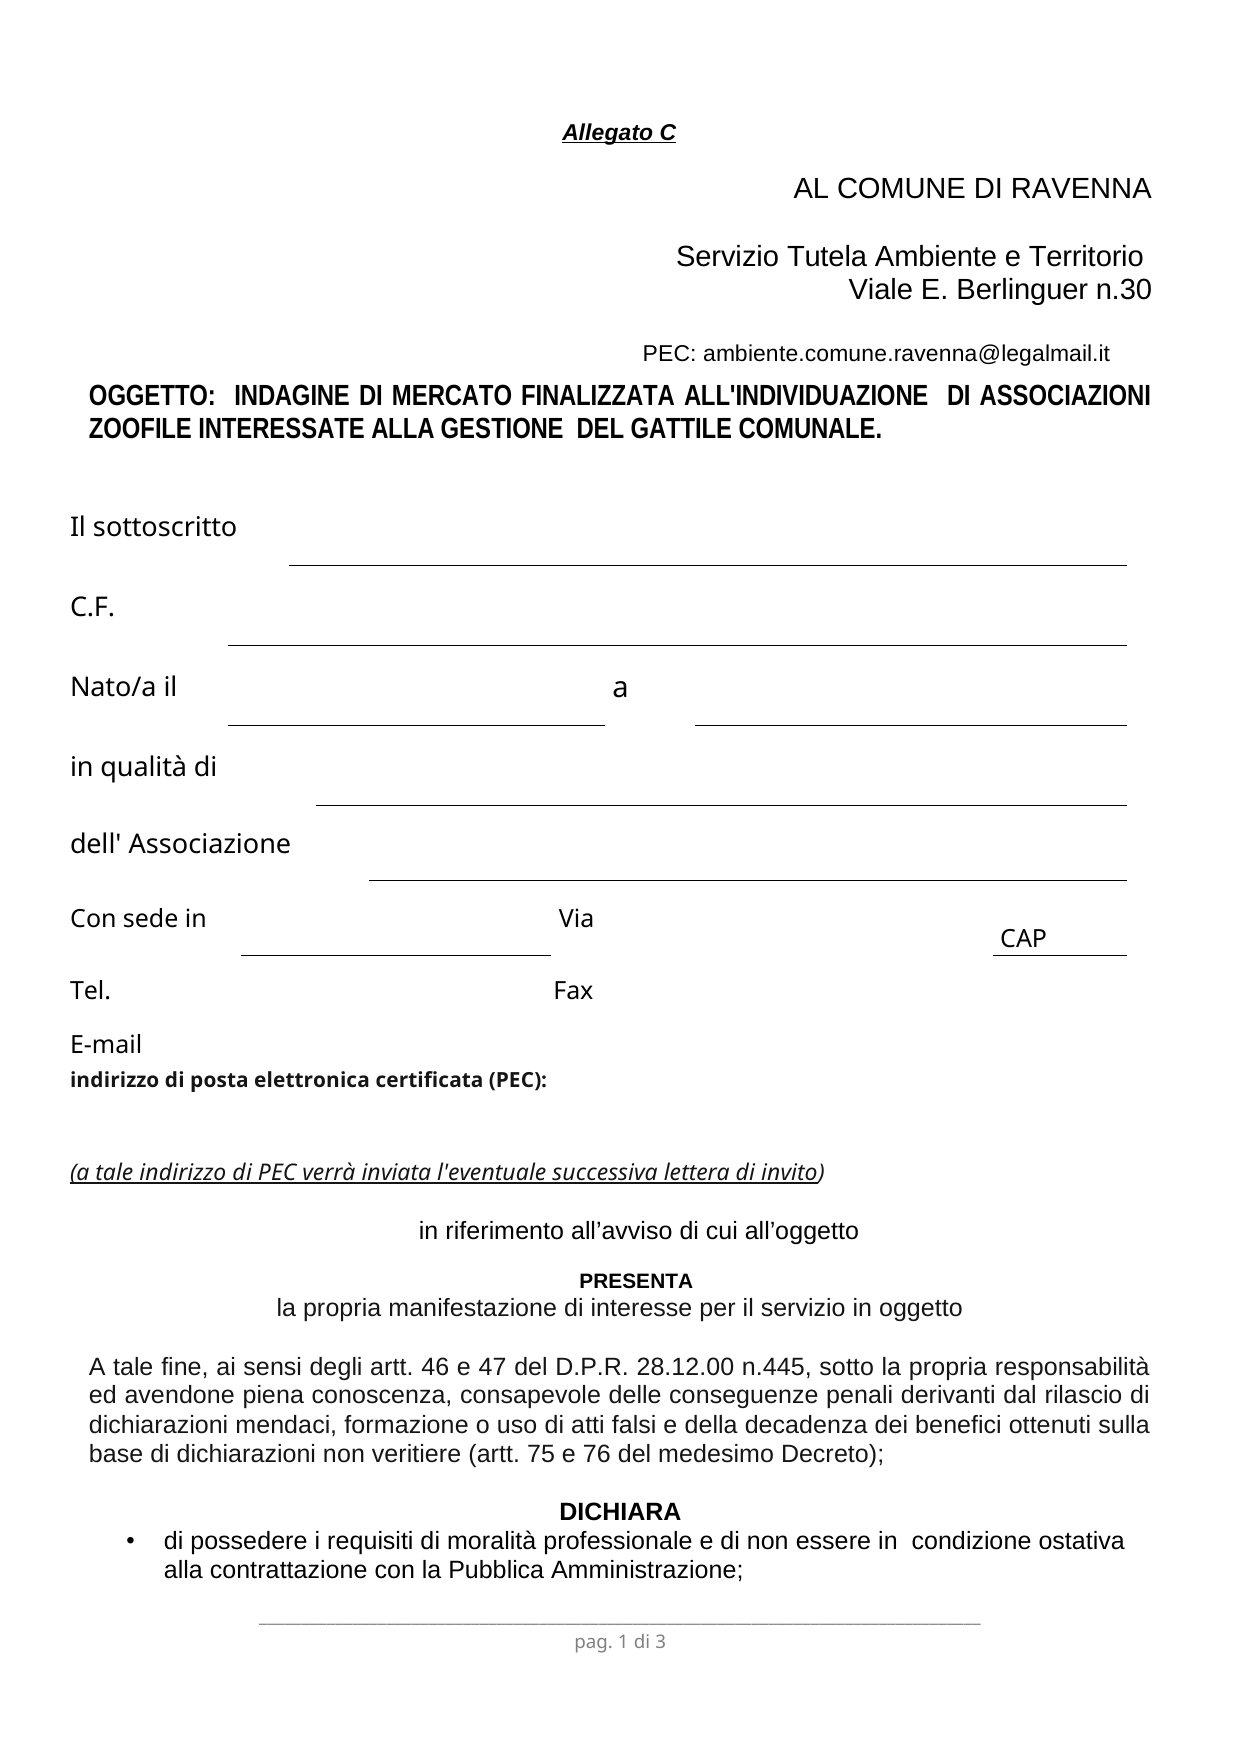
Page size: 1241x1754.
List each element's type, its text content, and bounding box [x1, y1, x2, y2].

text Viale E. Berlinguer n.30 [89, 272, 1152, 306]
table_cell [546, 1024, 630, 1065]
table_cell [871, 1024, 1127, 1065]
text la propria manifestazione di interesse per il servizio in oggetto [89, 1293, 1152, 1322]
text A tale fine, ai sensi degli artt. 46 e 47 del D.P.R. 28.12.00 n.445, sotto la propria responsabilità ed avendone piena conoscenza, consapevole delle conseguenze penali derivanti dal rilascio di dichiarazioni mendaci, formazione o uso di atti falsi e della decadenza dei benefici ottenuti sulla base di dichiarazioni non veritiere (artt. 75 e 76 del medesimo Decreto); [89, 1351, 1152, 1468]
table_cell a [605, 646, 695, 725]
table_cell (a tale indirizzo di PEC verrà inviata l'eventuale successiva lettera di invito) [63, 1151, 1127, 1192]
text AL COMUNE DI RAVENNA [89, 171, 1152, 205]
table_cell CAP [993, 881, 1127, 955]
table_cell [630, 1024, 746, 1065]
table_cell in qualità di [63, 725, 316, 805]
text Servizio Tutela Ambiente e Territorio [89, 238, 1152, 272]
text PRESENTA [89, 1269, 1160, 1293]
table_cell C.F. [63, 565, 228, 645]
text PEC: ambiente.comune.ravenna@legalmail.it [89, 339, 1152, 366]
table_cell Fax [546, 955, 630, 1024]
table_cell [871, 955, 1127, 1024]
table_cell Nato/a il [63, 645, 228, 725]
text DICHIARA [89, 1497, 1152, 1526]
table_cell [241, 880, 551, 955]
list di possedere i requisiti di moralità professionale e di non essere in condizione ostativa alla contrattazione con la Pubblica Amministrazione; [126, 1526, 1152, 1584]
table_cell [746, 955, 871, 1024]
subtitle Allegato C [89, 118, 1152, 145]
table_cell [369, 806, 1127, 880]
table_cell [175, 955, 546, 1024]
table_cell Tel. [63, 955, 174, 1024]
table_cell dell' Associazione [63, 805, 369, 880]
table_cell [695, 646, 1127, 725]
table_cell Via [551, 881, 992, 955]
table_cell [228, 646, 605, 725]
table_cell E-mail [63, 1024, 174, 1065]
table_header [289, 486, 1127, 565]
table_cell [746, 1024, 871, 1065]
table_cell indirizzo di posta elettronica certificata (PEC): [63, 1065, 1127, 1151]
table_cell [316, 725, 1127, 805]
table_cell Con sede in [63, 880, 241, 955]
table_header Il sottoscritto [63, 486, 288, 565]
text OGGETTO: INDAGINE DI MERCATO FINALIZZATA ALL'INDIVIDUAZIONE DI ASSOCIAZIONI ZOOFILE INTERESSATE ALLA GESTIONE DEL GATTILE COMUNALE. [89, 379, 1152, 445]
table_cell [228, 565, 1127, 645]
text in riferimento all’avviso di cui all’oggetto [89, 1216, 1160, 1245]
table_cell [630, 955, 746, 1024]
table_cell [175, 1024, 546, 1065]
